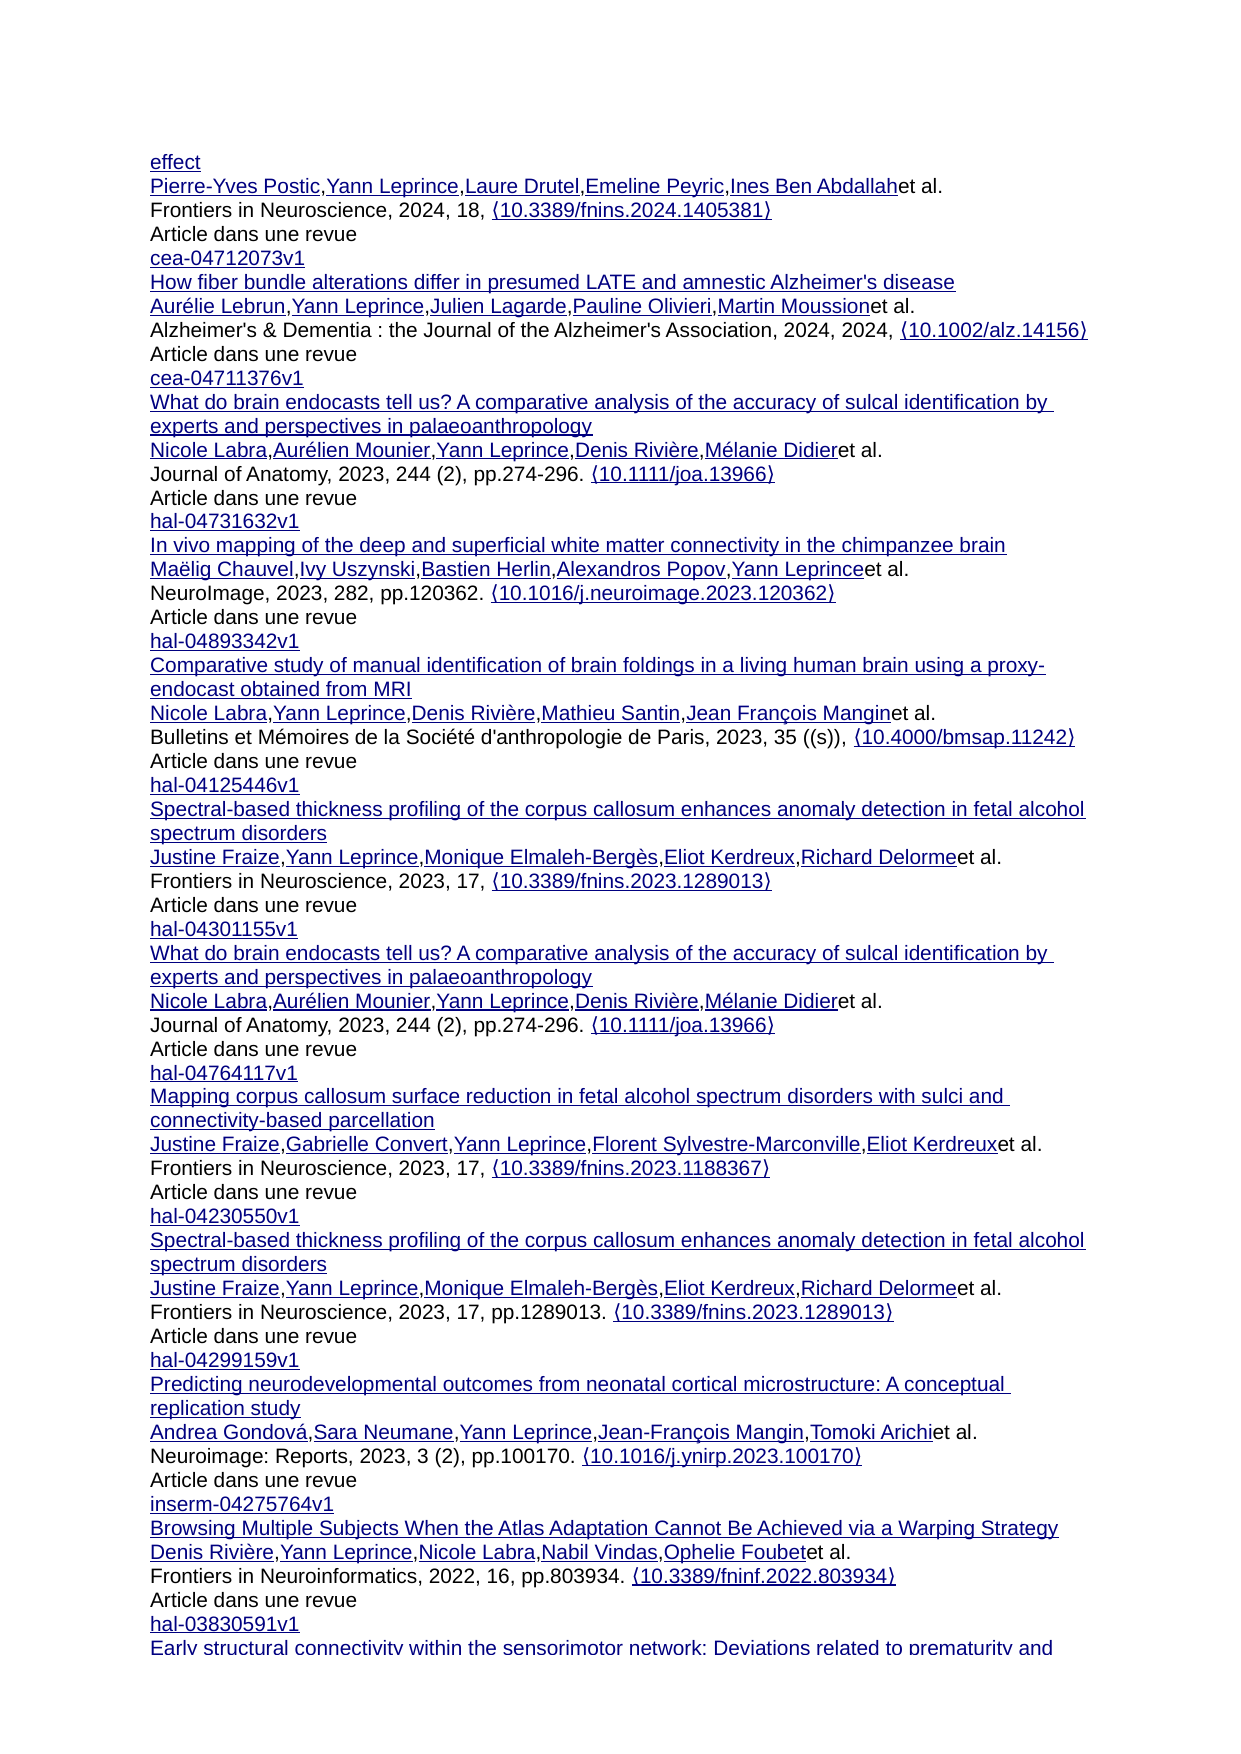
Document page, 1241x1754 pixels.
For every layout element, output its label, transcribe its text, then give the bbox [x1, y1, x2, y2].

table_cell Browsing Multiple Subjects When the Atlas Adaptation Cannot Be Achieved via a Warping Strategy Denis Rivière,Yann Leprince,Nicole Labra,Nabil Vindas,Ophelie Foubetet al. Frontiers in Neuroinformatics, 2022, 16, pp.803934. ⟨10.3389/fninf.2022.803934⟩ Article dans une revue hal-03830591v1 [150, 1516, 1090, 1635]
table_cell Spectral-based thickness profiling of the corpus callosum enhances anomaly detection in fetal alcohol spectrum disorders Justine Fraize,Yann Leprince,Monique Elmaleh-Bergès,Eliot Kerdreux,Richard Delormeet al. Frontiers in Neuroscience, 2023, 17, ⟨10.3389/fnins.2023.1289013⟩ Article dans une revue hal-04301155v1 [150, 797, 1090, 941]
table_cell What do brain endocasts tell us? A comparative analysis of the accuracy of sulcal identification by experts and perspectives in palaeoanthropology Nicole Labra,Aurélien Mounier,Yann Leprince,Denis Rivière,Mélanie Didieret al. Journal of Anatomy, 2023, 244 (2), pp.274-296. ⟨10.1111/joa.13966⟩ Article dans une revue hal-04764117v1 [150, 941, 1090, 1084]
table_cell In vivo mapping of the deep and superficial white matter connectivity in the chimpanzee brain Maëlig Chauvel,Ivy Uszynski,Bastien Herlin,Alexandros Popov,Yann Leprinceet al. NeuroImage, 2023, 282, pp.120362. ⟨10.1016/j.neuroimage.2023.120362⟩ Article dans une revue hal-04893342v1 [150, 533, 1090, 653]
table_cell How fiber bundle alterations differ in presumed LATE and amnestic Alzheimer's disease Aurélie Lebrun,Yann Leprince,Julien Lagarde,Pauline Olivieri,Martin Moussionet al. Alzheimer's & Dementia : the Journal of the Alzheimer's Association, 2024, 2024, ⟨10.1002/alz.14156⟩ Article dans une revue cea-04711376v1 [150, 270, 1090, 389]
table_cell What do brain endocasts tell us? A comparative analysis of the accuracy of sulcal identification by experts and perspectives in palaeoanthropology Nicole Labra,Aurélien Mounier,Yann Leprince,Denis Rivière,Mélanie Didieret al. Journal of Anatomy, 2023, 244 (2), pp.274-296. ⟨10.1111/joa.13966⟩ Article dans une revue hal-04731632v1 [150, 390, 1090, 533]
table_cell Comparative study of manual identification of brain foldings in a living human brain using a proxy-endocast obtained from MRI Nicole Labra,Yann Leprince,Denis Rivière,Mathieu Santin,Jean François Manginet al. Bulletins et Mémoires de la Société d'anthropologie de Paris, 2023, 35 ((s)), ⟨10.4000/bmsap.11242⟩ Article dans une revue hal-04125446v1 [150, 653, 1090, 797]
table_cell Predicting neurodevelopmental outcomes from neonatal cortical microstructure: A conceptual replication study Andrea Gondová,Sara Neumane,Yann Leprince,Jean-François Mangin,Tomoki Arichiet al. Neuroimage: Reports, 2023, 3 (2), pp.100170. ⟨10.1016/j.ynirp.2023.100170⟩ Article dans une revue inserm-04275764v1 [150, 1372, 1090, 1516]
table_cell Early structural connectivity within the sensorimotor network: Deviations related to prematurity and [150, 1635, 1090, 1655]
table_cell Spectral-based thickness profiling of the corpus callosum enhances anomaly detection in fetal alcohol spectrum disorders Justine Fraize,Yann Leprince,Monique Elmaleh-Bergès,Eliot Kerdreux,Richard Delormeet al. Frontiers in Neuroscience, 2023, 17, pp.1289013. ⟨10.3389/fnins.2023.1289013⟩ Article dans une revue hal-04299159v1 [150, 1228, 1090, 1372]
table_cell Brain growth until adolescence after a neonatal focal injury: sex related differences beyond lesion effect Pierre-Yves Postic,Yann Leprince,Laure Drutel,Emeline Peyric,Ines Ben Abdallahet al. Frontiers in Neuroscience, 2024, 18, ⟨10.3389/fnins.2024.1405381⟩ Article dans une revue cea-04712073v1 [150, 150, 1090, 270]
table_cell Mapping corpus callosum surface reduction in fetal alcohol spectrum disorders with sulci and connectivity-based parcellation Justine Fraize,Gabrielle Convert,Yann Leprince,Florent Sylvestre-Marconville,Eliot Kerdreuxet al. Frontiers in Neuroscience, 2023, 17, ⟨10.3389/fnins.2023.1188367⟩ Article dans une revue hal-04230550v1 [150, 1084, 1090, 1228]
